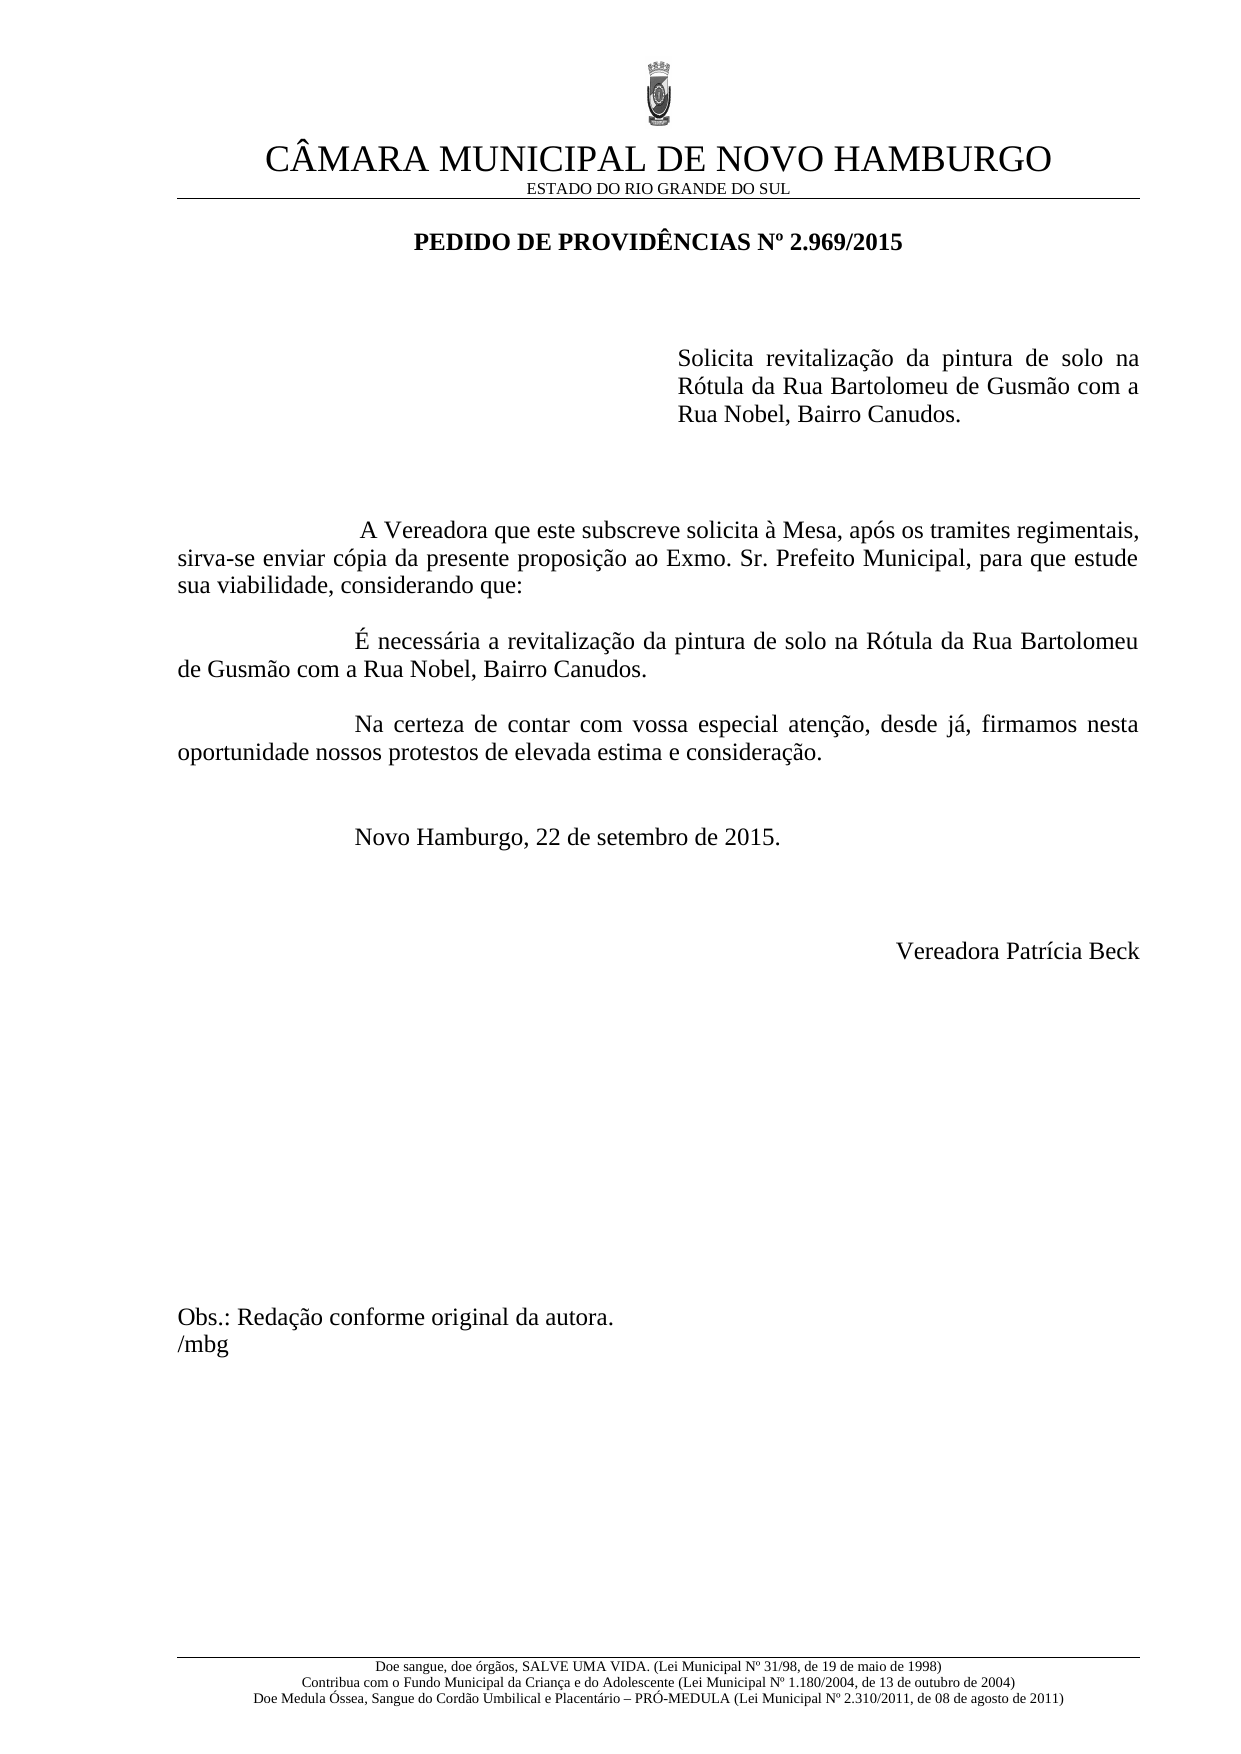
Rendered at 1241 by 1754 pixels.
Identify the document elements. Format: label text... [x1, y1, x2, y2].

text A Vereadora que este subscreve solicita à Mesa, após os tramites regimentais, sirva-se enviar cópia da presente proposição ao Exmo. Sr. Prefeito Municipal, para que estude sua viabilidade, considerando que: [177, 516, 1140, 599]
text Novo Hamburgo, 22 de setembro de 2015. [177, 823, 1140, 851]
text /mbg [177, 1331, 1140, 1358]
text Vereadora Patrícia Beck [177, 937, 1140, 965]
text Na certeza de contar com vossa especial atenção, desde já, firmamos nesta oportunidade nossos protestos de elevada estima e consideração. [177, 710, 1140, 766]
text PEDIDO DE PROVIDÊNCIAS Nº 2.969/2015 [177, 228, 1140, 256]
text Solicita revitalização da pintura de solo na Rótula da Rua Bartolomeu de Gusmão com a Rua Nobel, Bairro Canudos. [677, 344, 1140, 428]
text É necessária a revitalização da pintura de solo na Rótula da Rua Bartolomeu de Gusmão com a Rua Nobel, Bairro Canudos. [177, 627, 1140, 682]
text Obs.: Redação conforme original da autora. [177, 1303, 1140, 1331]
